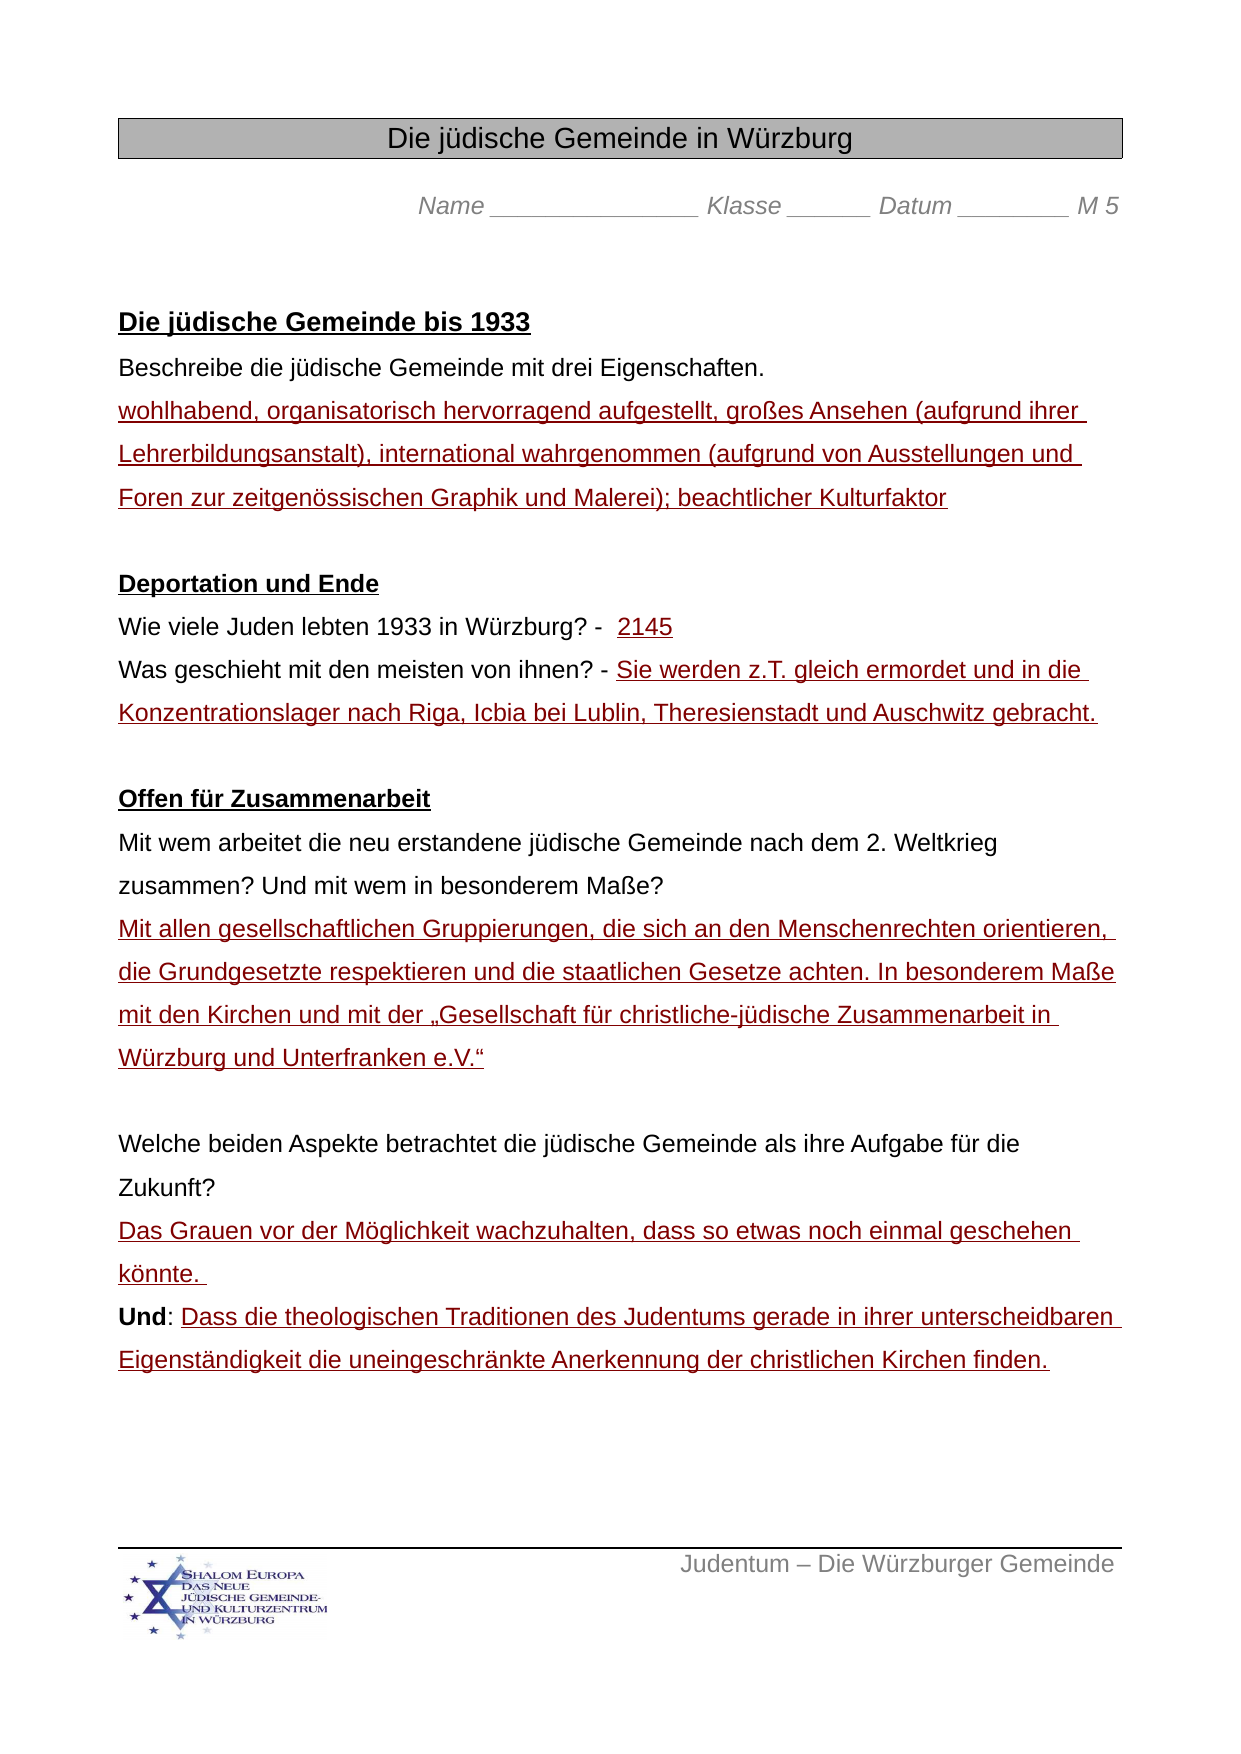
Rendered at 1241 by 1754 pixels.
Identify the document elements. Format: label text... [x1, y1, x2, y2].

text Beschreibe die jüdische Gemeinde mit drei Eigenschaften. [118, 353, 1122, 382]
text Name _______________ Klasse ______ Datum ________ M 5 [118, 191, 1122, 220]
text Die jüdische Gemeinde in Würzburg [119, 119, 1122, 158]
text Offen für Zusammenarbeit [118, 784, 1122, 813]
text Die jüdische Gemeinde bis 1933 [118, 306, 1122, 337]
text Welche beiden Aspekte betrachtet die jüdische Gemeinde als ihre Aufgabe für die Zukunft? [118, 1129, 1122, 1201]
text Deportation und Ende [118, 569, 1122, 597]
text Das Grauen vor der Möglichkeit wachzuhalten, dass so etwas noch einmal geschehen könnte. [118, 1216, 1122, 1287]
text wohlhabend, organisatorisch hervorragend aufgestellt, großes Ansehen (aufgrund ihrer Lehrerbildungsanstalt), international wahrgenommen (aufgrund von Ausstellungen und Foren zur zeitgenössischen Graphik und Malerei); beachtlicher Kulturfaktor [118, 396, 1122, 511]
text Und: Dass die theologischen Traditionen des Judentums gerade in ihrer unterscheidbaren Eigenständigkeit die uneingeschränkte Anerkennung der christlichen Kirchen finden. [118, 1302, 1122, 1374]
text Mit wem arbeitet die neu erstandene jüdische Gemeinde nach dem 2. Weltkrieg zusammen? Und mit wem in besonderem Maße? [118, 827, 1122, 899]
picture [122, 1553, 328, 1640]
text Wie viele Juden lebten 1933 in Würzburg? - 2145 [118, 612, 1122, 641]
text Was geschieht mit den meisten von ihnen? - Sie werden z.T. gleich ermordet und in die Konzentrationslager nach Riga, Icbia bei Lublin, Theresienstadt und Auschwitz gebracht. [118, 655, 1122, 727]
text Mit allen gesellschaftlichen Gruppierungen, die sich an den Menschenrechten orientieren, die Grundgesetzte respektieren und die staatlichen Gesetze achten. In besonderem Maße mit den Kirchen und mit der „Gesellschaft für christliche-jüdische Zusammenarbeit in Würzburg und Unterfranken e.V.“ [118, 914, 1122, 1072]
